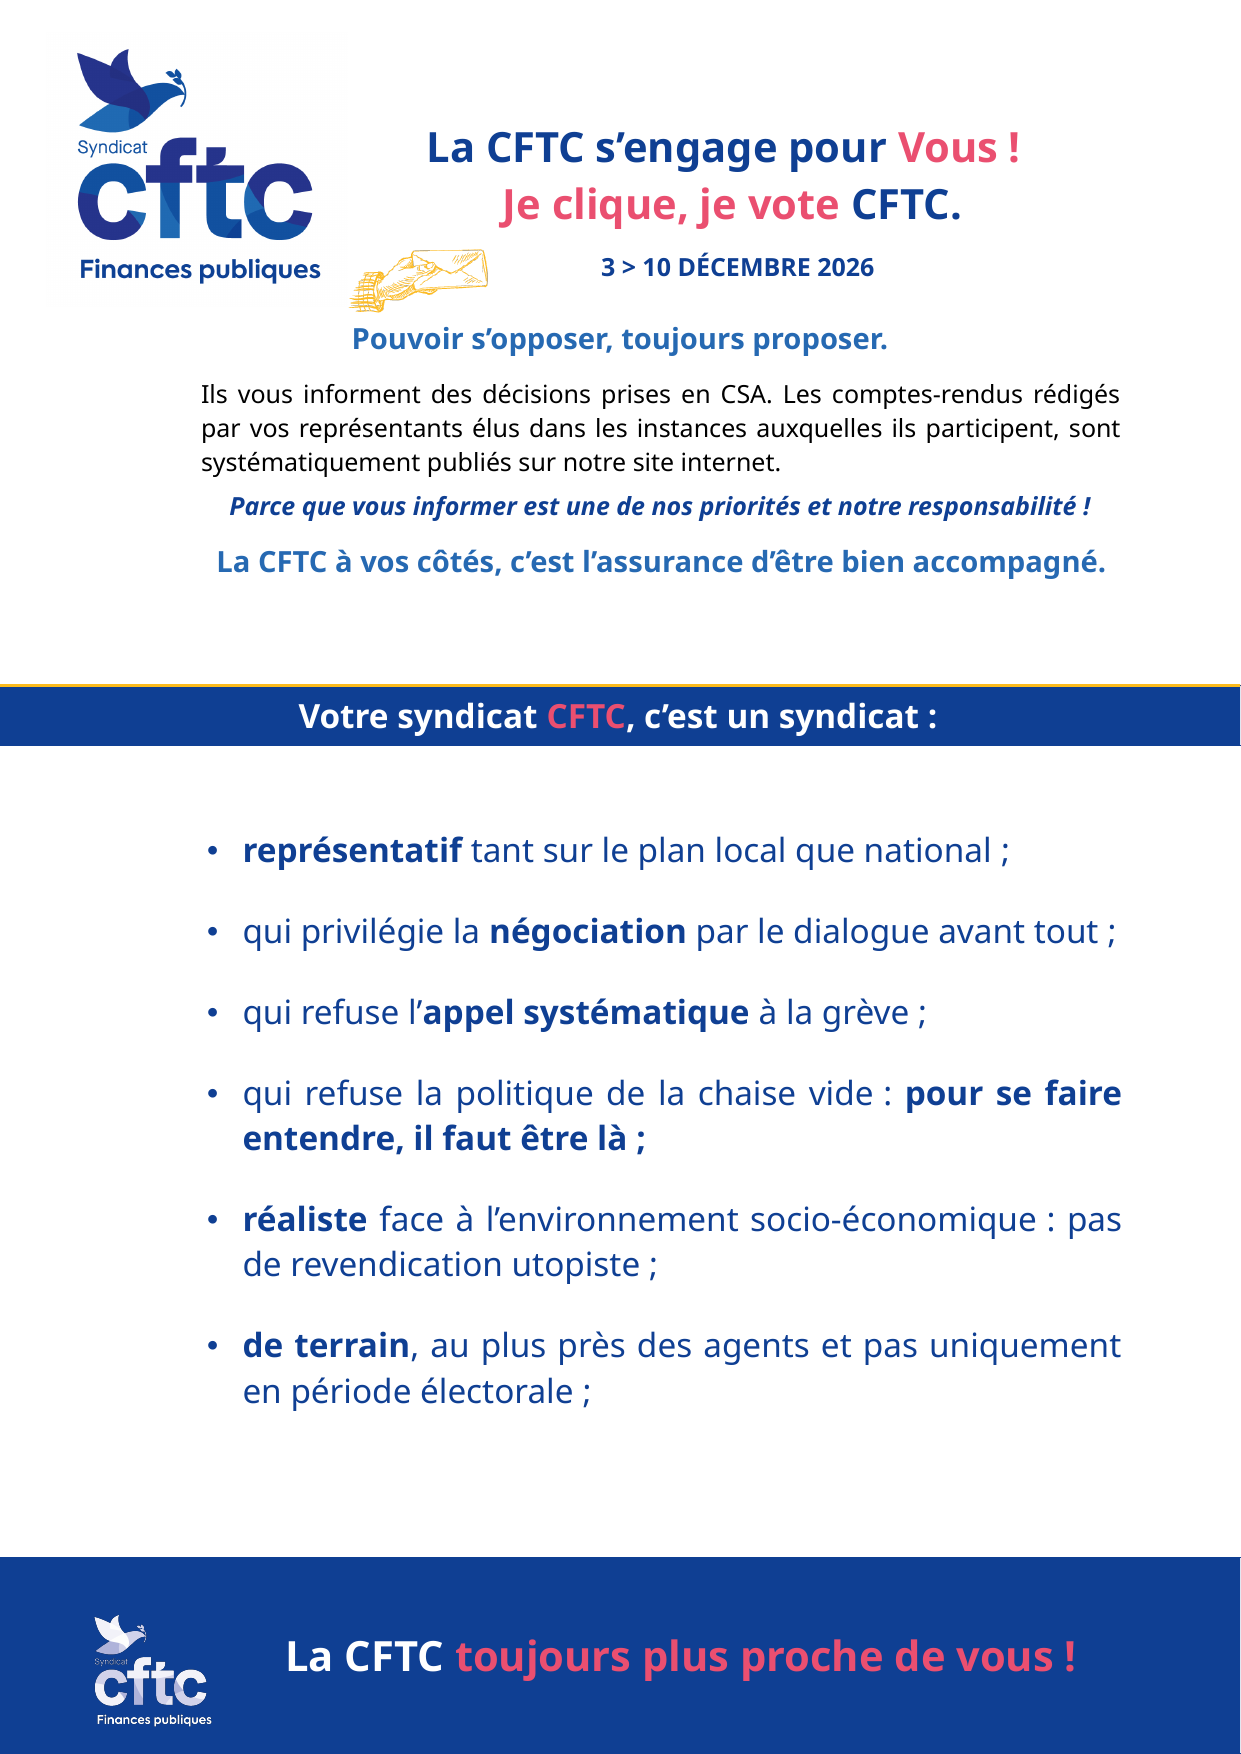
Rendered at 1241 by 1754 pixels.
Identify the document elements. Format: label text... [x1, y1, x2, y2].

text Pouvoir s’opposer, toujours proposer. [118, 318, 1122, 358]
list qui refuse la politique de la chaise vide : pour se faire entendre, il faut être là ; [207, 1069, 1122, 1160]
list Parce que vous informer est une de nos priorités et notre responsabilité ! [201, 489, 1122, 523]
list de terrain, au plus près des agents et pas uniquement en période électorale ; [207, 1322, 1122, 1413]
picture [56, 1590, 241, 1754]
list réaliste face à l’environnement socio-économique : pas de revendication utopiste ; [207, 1196, 1122, 1287]
picture [45, 32, 498, 320]
text La CFTC à vos côtés, c’est l’assurance d’être bien accompagné. [201, 542, 1122, 581]
list qui privilégie la négociation par le dialogue avant tout ; [207, 908, 1122, 953]
list qui refuse l’appel systématique à la grève ; [207, 989, 1122, 1034]
list représentatif tant sur le plan local que national ; [207, 827, 1122, 872]
text Ils vous informent des décisions prises en CSA. Les comptes-rendus rédigés par vos représentants élus dans les instances auxquelles ils participent, sont systématiquement publiés sur notre site internet. [201, 376, 1122, 479]
